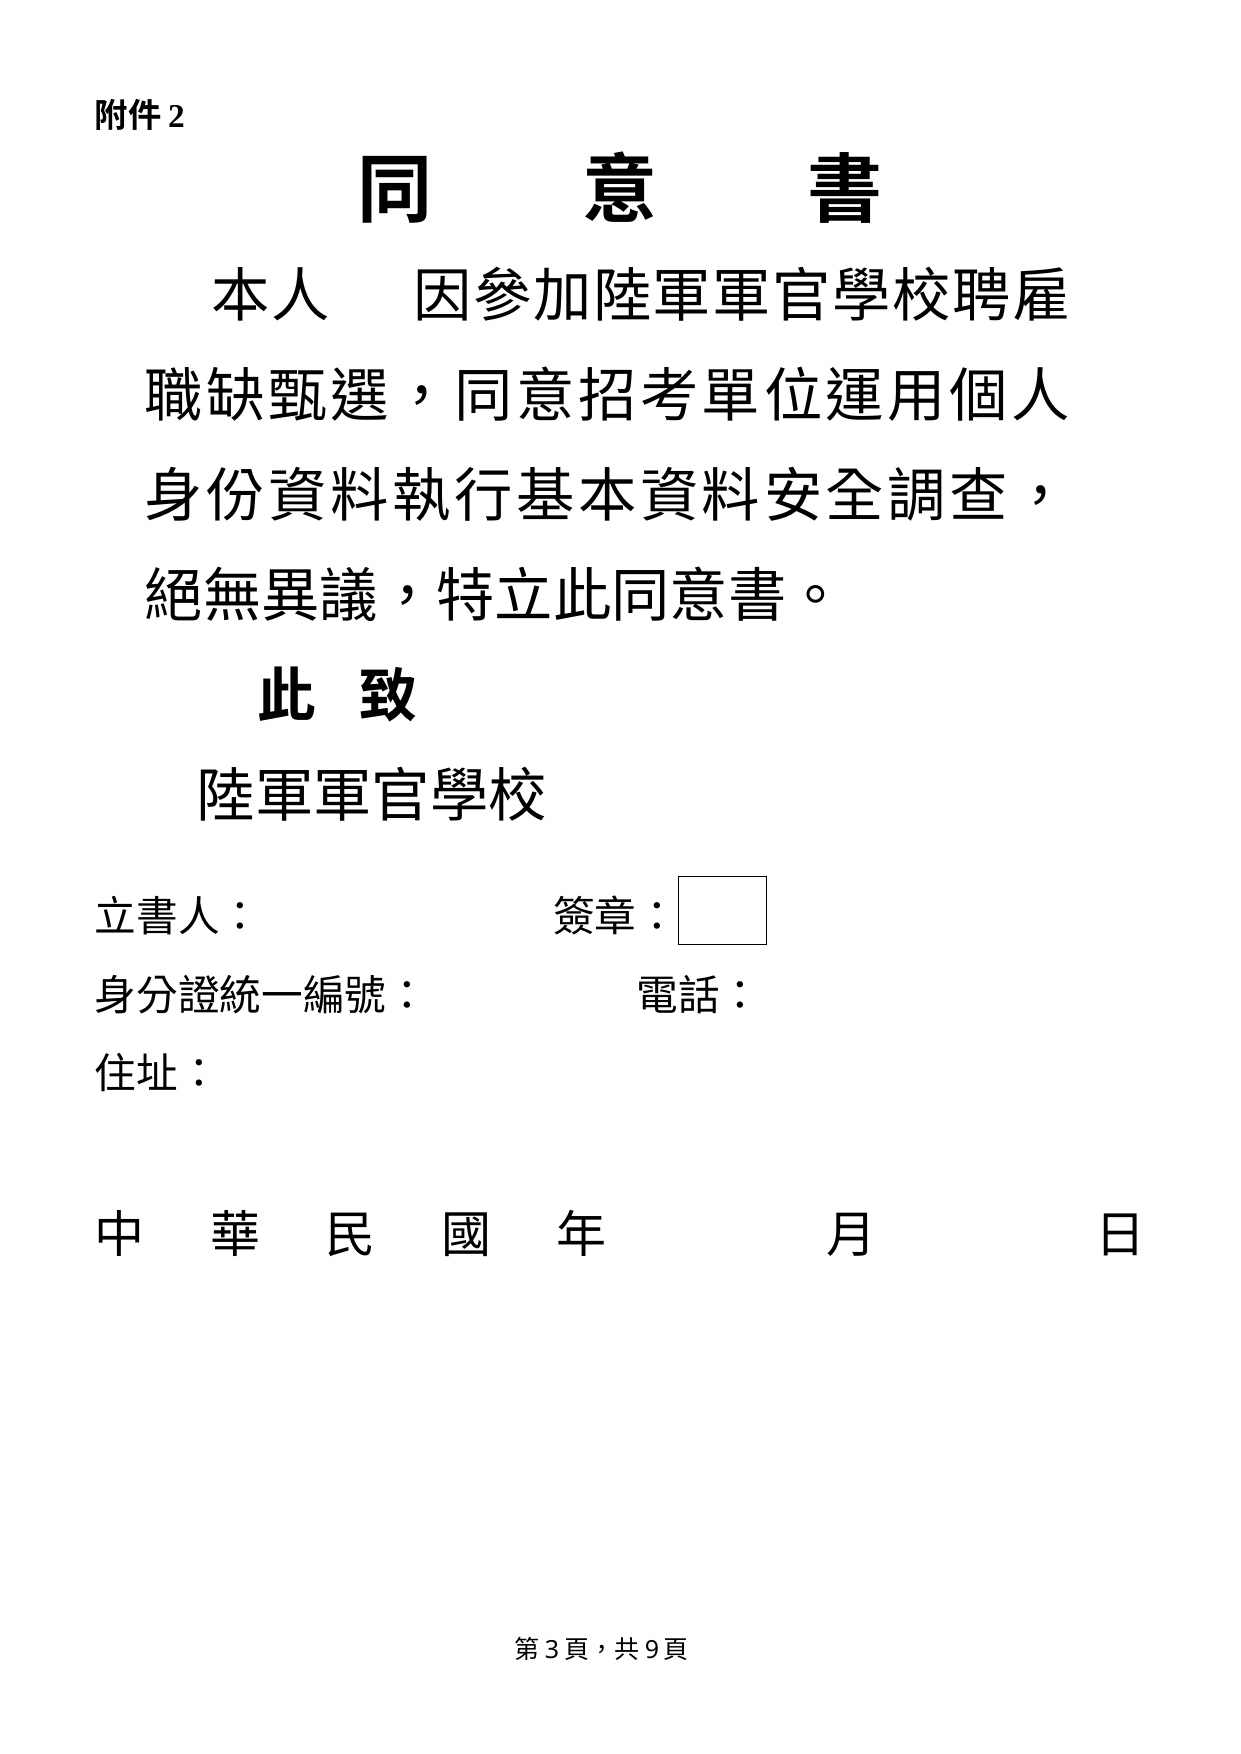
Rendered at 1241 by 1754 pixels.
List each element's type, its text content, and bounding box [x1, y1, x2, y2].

text 附件2 [94, 89, 1146, 137]
text 同 意 書 [94, 137, 1146, 237]
text 此 致 [94, 637, 1146, 737]
text 身分證統一編號： 電話： [94, 986, 1146, 1017]
text 123 [679, 904, 766, 938]
text [767, 904, 1146, 938]
text 住址： [94, 1064, 1146, 1094]
text 中華民國年 月 日 [94, 1194, 1146, 1267]
text 陸軍軍官學校 [94, 737, 1146, 837]
text 本人 因參加陸軍軍官學校聘雇職缺甄選，同意招考單位運用個人身份資料執行基本資料安全調查，絕無異議，特立此同意書。 [144, 237, 1072, 637]
text 立書人： 簽章： [94, 904, 678, 938]
